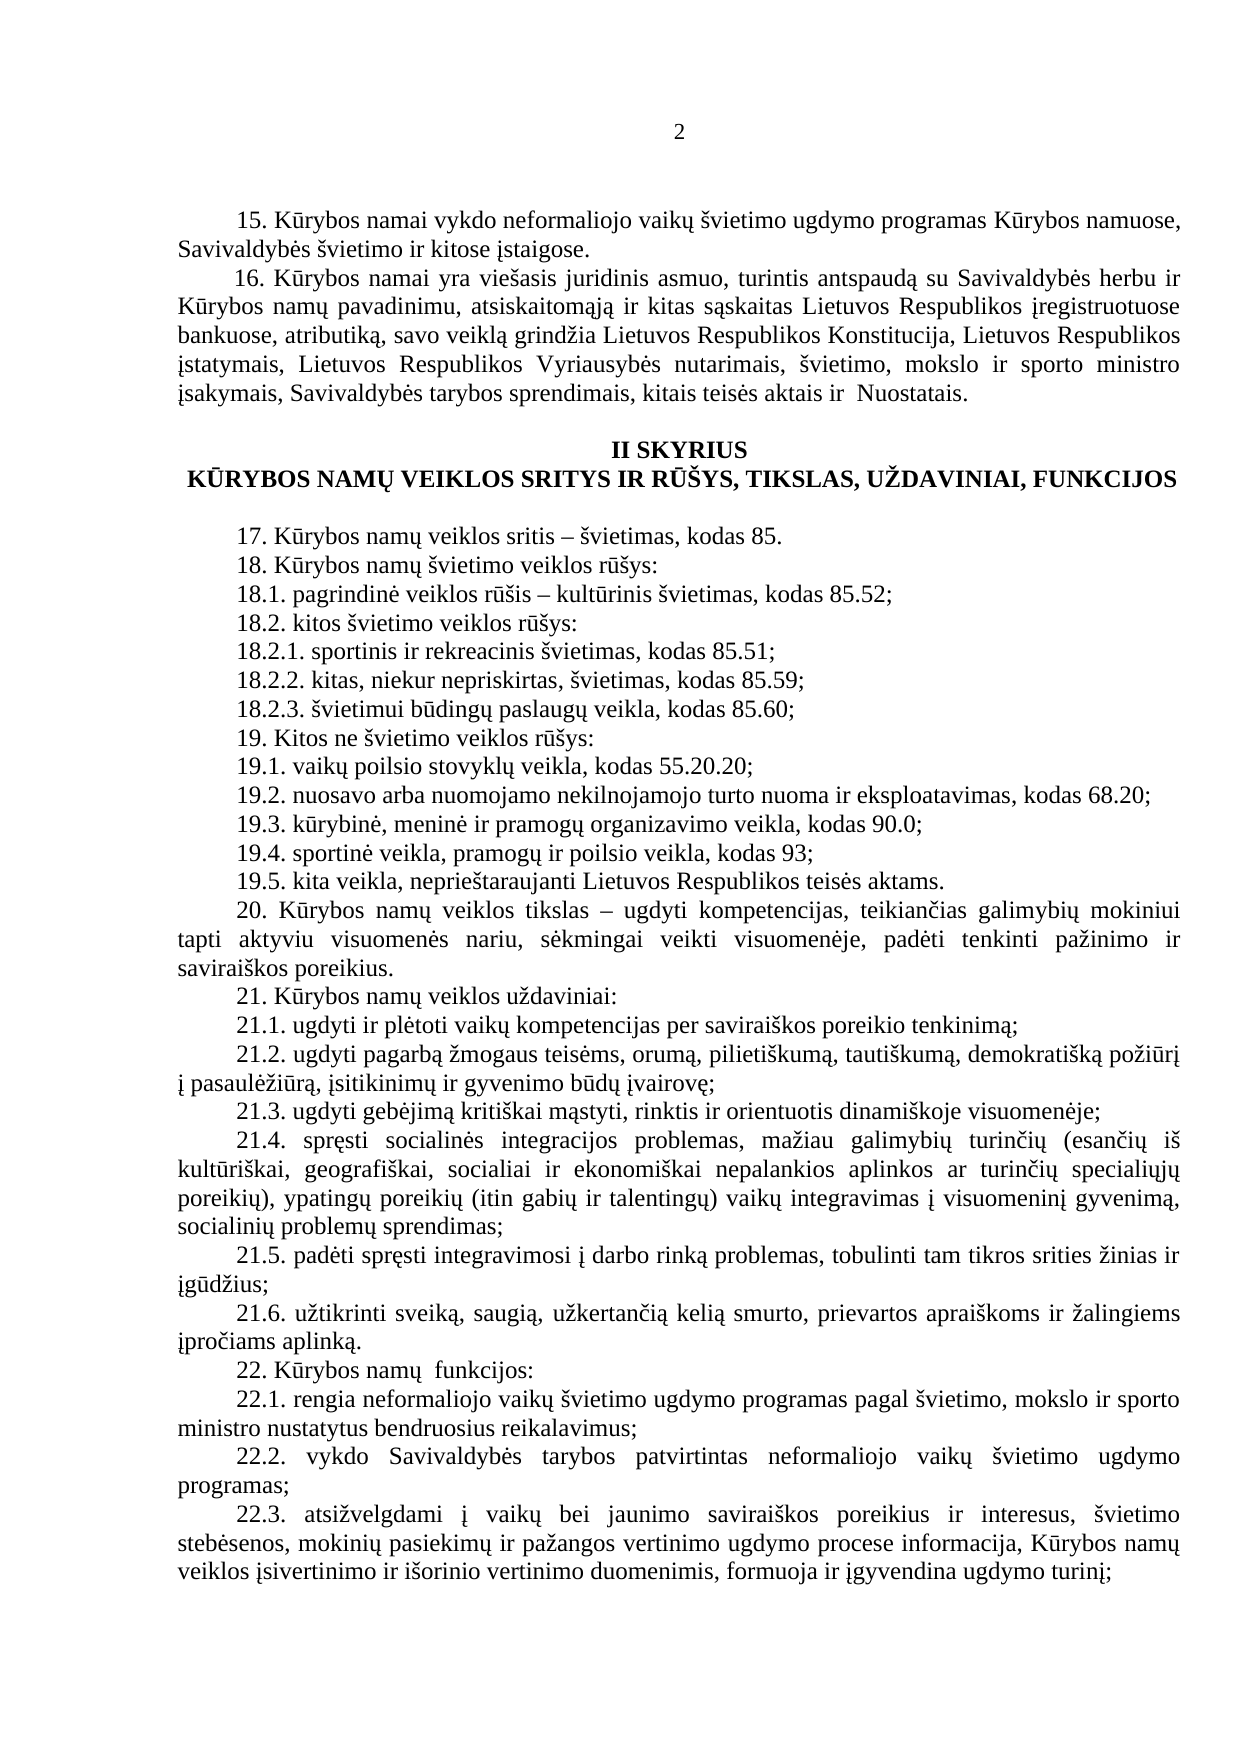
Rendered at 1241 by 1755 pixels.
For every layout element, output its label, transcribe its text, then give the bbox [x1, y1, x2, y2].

text 18.2. kitos švietimo veiklos rūšys: [177, 608, 1181, 636]
text 18.1. pagrindinė veiklos rūšis – kultūrinis švietimas, kodas 85.52; [177, 579, 1181, 608]
text 21.2. ugdyti pagarbą žmogaus teisėms, orumą, pilietiškumą, tautiškumą, demokratišką požiūrį į pasaulėžiūrą, įsitikinimų ir gyvenimo būdų įvairovę; [177, 1039, 1181, 1096]
text 18.2.1. sportinis ir rekreacinis švietimas, kodas 85.51; [177, 636, 1181, 665]
text 19.5. kita veikla, neprieštaraujanti Lietuvos Respublikos teisės aktams. [177, 866, 1181, 895]
text 19. Kitos ne švietimo veiklos rūšys: [177, 723, 1181, 751]
text 21.5. padėti spręsti integravimosi į darbo rinką problemas, tobulinti tam tikros srities žinias ir įgūdžius; [177, 1240, 1181, 1298]
text 19.2. nuosavo arba nuomojamo nekilnojamojo turto nuoma ir eksploatavimas, kodas 68.20; [177, 780, 1181, 809]
text 16. Kūrybos namai yra viešasis juridinis asmuo, turintis antspaudą su Savivaldybės herbu ir Kūrybos namų pavadinimu, atsiskaitomąją ir kitas sąskaitas Lietuvos Respublikos įregistruotuose bankuose, atributiką, savo veiklą grindžia Lietuvos Respublikos Konstitucija, Lietuvos Respublikos įstatymais, Lietuvos Respublikos Vyriausybės nutarimais, švietimo, mokslo ir sporto ministro įsakymais, Savivaldybės tarybos sprendimais, kitais teisės aktais ir Nuostatais. [177, 263, 1181, 406]
text 21.3. ugdyti gebėjimą kritiškai mąstyti, rinktis ir orientuotis dinamiškoje visuomenėje; [177, 1096, 1181, 1125]
text 18.2.3. švietimui būdingų paslaugų veikla, kodas 85.60; [177, 694, 1181, 723]
text 19.1. vaikų poilsio stovyklų veikla, kodas 55.20.20; [177, 751, 1181, 780]
text II SKYRIUS [177, 435, 1181, 464]
text 21.6. užtikrinti sveiką, saugią, užkertančią kelią smurto, prievartos apraiškoms ir žalingiems įpročiams aplinką. [177, 1298, 1181, 1355]
text 21. Kūrybos namų veiklos uždaviniai: [177, 981, 1181, 1010]
text 19.4. sportinė veikla, pramogų ir poilsio veikla, kodas 93; [177, 838, 1181, 866]
text 15. Kūrybos namai vykdo neformaliojo vaikų švietimo ugdymo programas Kūrybos namuose, Savivaldybės švietimo ir kitose įstaigose. [177, 205, 1181, 263]
text 20. Kūrybos namų veiklos tikslas – ugdyti kompetencijas, teikiančias galimybių mokiniui tapti aktyviu visuomenės nariu, sėkmingai veikti visuomenėje, padėti tenkinti pažinimo ir saviraiškos poreikius. [177, 895, 1181, 981]
text 22.3. atsižvelgdami į vaikų bei jaunimo saviraiškos poreikius ir interesus, švietimo stebėsenos, mokinių pasiekimų ir pažangos vertinimo ugdymo procese informacija, Kūrybos namų veiklos įsivertinimo ir išorinio vertinimo duomenimis, formuoja ir įgyvendina ugdymo turinį; [177, 1499, 1181, 1585]
text 22. Kūrybos namų funkcijos: [177, 1355, 1181, 1384]
text 22.2. vykdo Savivaldybės tarybos patvirtintas neformaliojo vaikų švietimo ugdymo programas; [177, 1441, 1181, 1499]
text KŪRYBOS NAMŲ VEIKLOS SRITYS IR RŪŠYS, TIKSLAS, UŽDAVINIAI, FUNKCIJOS [177, 464, 1181, 493]
text 18.2.2. kitas, niekur nepriskirtas, švietimas, kodas 85.59; [177, 665, 1181, 694]
text 22.1. rengia neformaliojo vaikų švietimo ugdymo programas pagal švietimo, mokslo ir sporto ministro nustatytus bendruosius reikalavimus; [177, 1384, 1181, 1441]
text 17. Kūrybos namų veiklos sritis – švietimas, kodas 85. [177, 521, 1181, 550]
text 21.1. ugdyti ir plėtoti vaikų kompetencijas per saviraiškos poreikio tenkinimą; [177, 1010, 1181, 1039]
text 19.3. kūrybinė, meninė ir pramogų organizavimo veikla, kodas 90.0; [177, 809, 1181, 838]
text 18. Kūrybos namų švietimo veiklos rūšys: [177, 550, 1181, 579]
text 21.4. spręsti socialinės integracijos problemas, mažiau galimybių turinčių (esančių iš kultūriškai, geografiškai, socialiai ir ekonomiškai nepalankios aplinkos ar turinčių specialiųjų poreikių), ypatingų poreikių (itin gabių ir talentingų) vaikų integravimas į visuomeninį gyvenimą, socialinių problemų sprendimas; [177, 1125, 1181, 1240]
